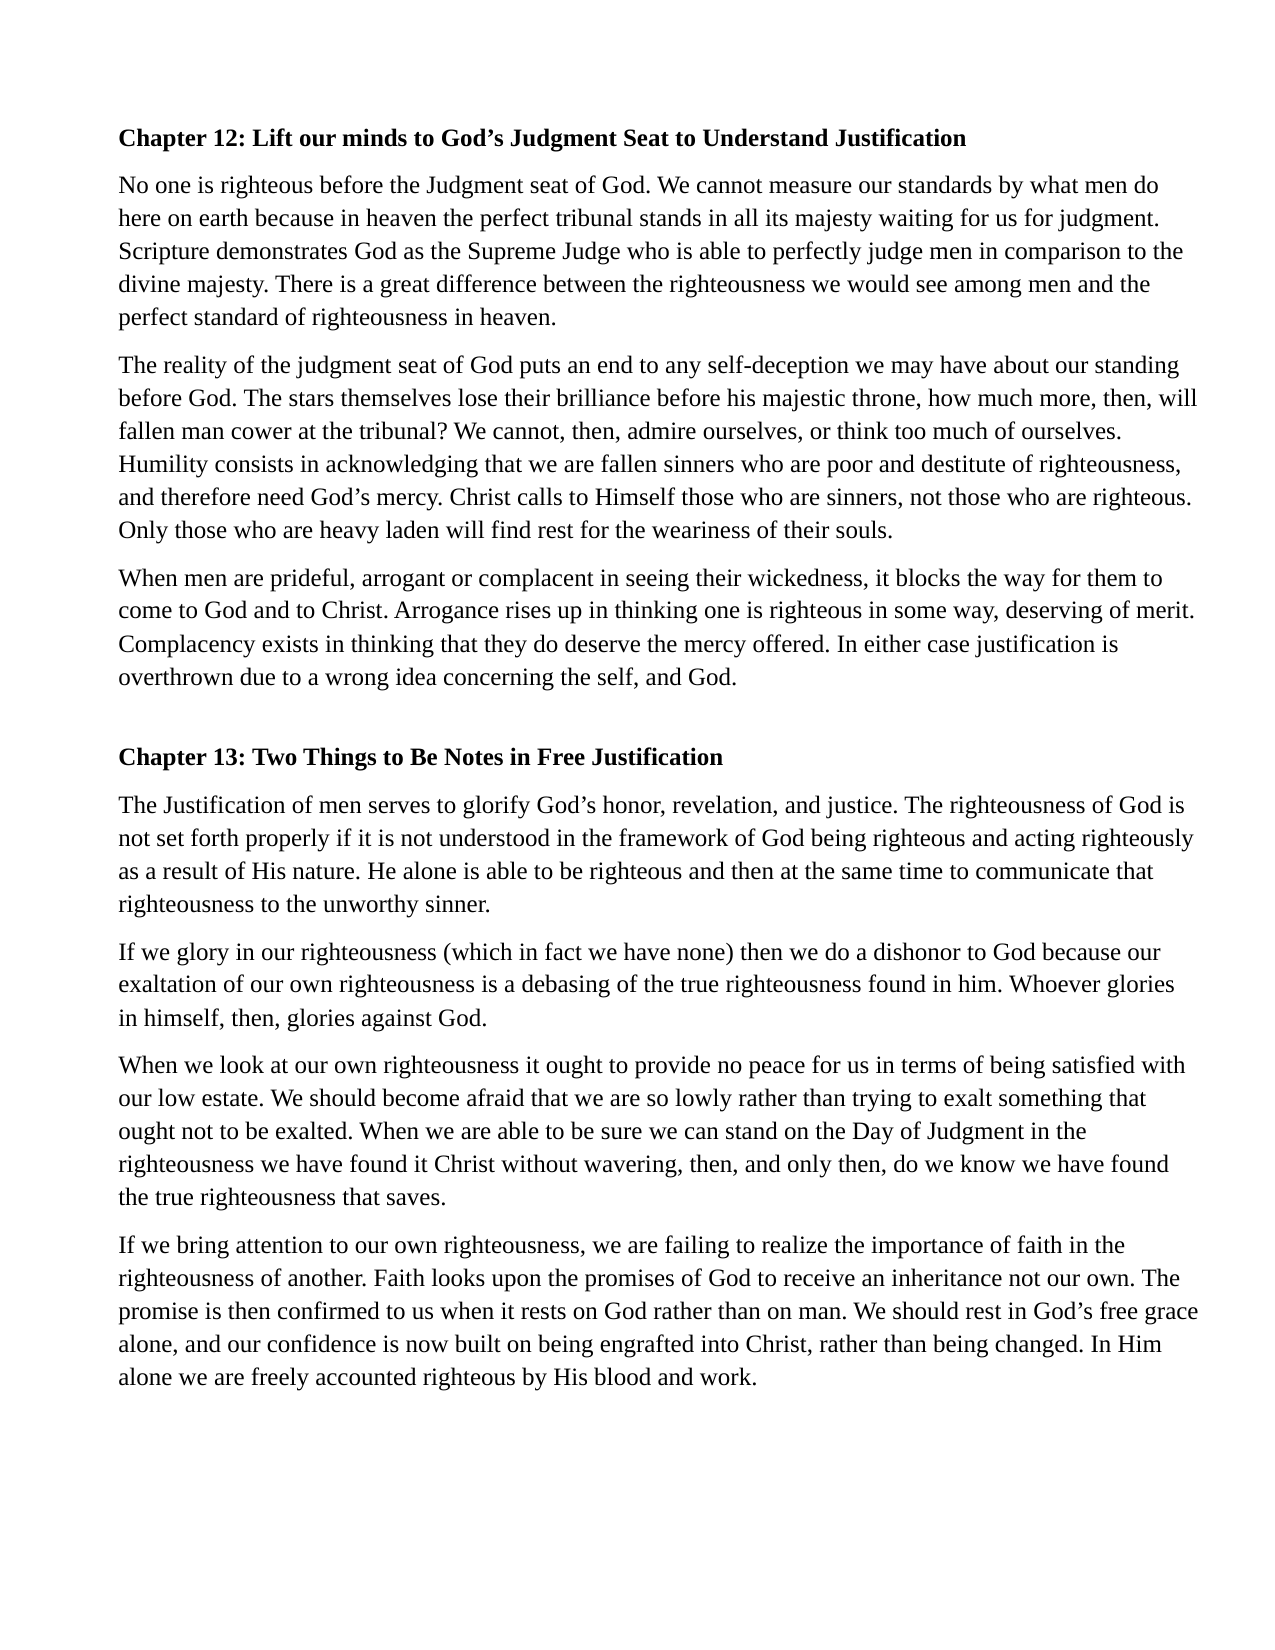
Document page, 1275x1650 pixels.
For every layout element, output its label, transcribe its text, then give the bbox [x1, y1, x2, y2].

text The reality of the judgment seat of God puts an end to any self-deception we may have about our standing before God. The stars themselves lose their brilliance before his majestic throne, how much more, then, will fallen man cower at the tribunal? We cannot, then, admire ourselves, or think too much of ourselves. Humility consists in acknowledging that we are fallen sinners who are poor and destitute of righteousness, and therefore need God’s mercy. Christ calls to Himself those who are sinners, not those who are righteous. Only those who are heavy laden will find rest for the weariness of their souls. [118, 350, 1200, 544]
text Chapter 13: Two Things to Be Notes in Free Justification [118, 709, 1200, 771]
text No one is righteous before the Judgment seat of God. We cannot measure our standards by what men do here on earth because in heaven the perfect tribunal stands in all its majesty waiting for us for judgment. Scripture demonstrates God as the Supreme Judge who is able to perfectly judge men in comparison to the divine majesty. There is a great difference between the righteousness we would see among men and the perfect standard of righteousness in heaven. [118, 170, 1200, 331]
text If we glory in our righteousness (which in fact we have none) then we do a dishonor to God because our exaltation of our own righteousness is a debasing of the true righteousness found in him. Whoever glories in himself, then, glories against God. [118, 937, 1200, 1031]
text When men are prideful, arrogant or complacent in seeing their wickedness, it blocks the way for them to come to God and to Christ. Arrogance rises up in thinking one is righteous in some way, deserving of merit. Complacency exists in thinking that they do deserve the mercy offered. In either case justification is overthrown due to a wrong idea concerning the self, and God. [118, 563, 1200, 690]
text When we look at our own righteousness it ought to provide no peace for us in terms of being satisfied with our low estate. We should become afraid that we are so lowly rather than trying to exalt something that ought not to be exalted. When we are able to be sure we can stand on the Day of Judgment in the righteousness we have found it Christ without wavering, then, and only then, do we know we have found the true righteousness that saves. [118, 1050, 1200, 1211]
text The Justification of men serves to glorify God’s honor, revelation, and justice. The righteousness of God is not set forth properly if it is not understood in the framework of God being righteous and acting righteously as a result of His nature. He alone is able to be righteous and then at the same time to communicate that righteousness to the unworthy sinner. [118, 790, 1200, 918]
text Chapter 12: Lift our minds to God’s Judgment Seat to Understand Justification [118, 123, 1200, 151]
text If we bring attention to our own righteousness, we are failing to realize the importance of faith in the righteousness of another. Faith looks upon the promises of God to receive an inheritance not our own. The promise is then confirmed to us when it rests on God rather than on man. We should rest in God’s free grace alone, and our confidence is now built on being engrafted into Christ, rather than being changed. In Him alone we are freely accounted righteous by His blood and work. [118, 1230, 1200, 1391]
